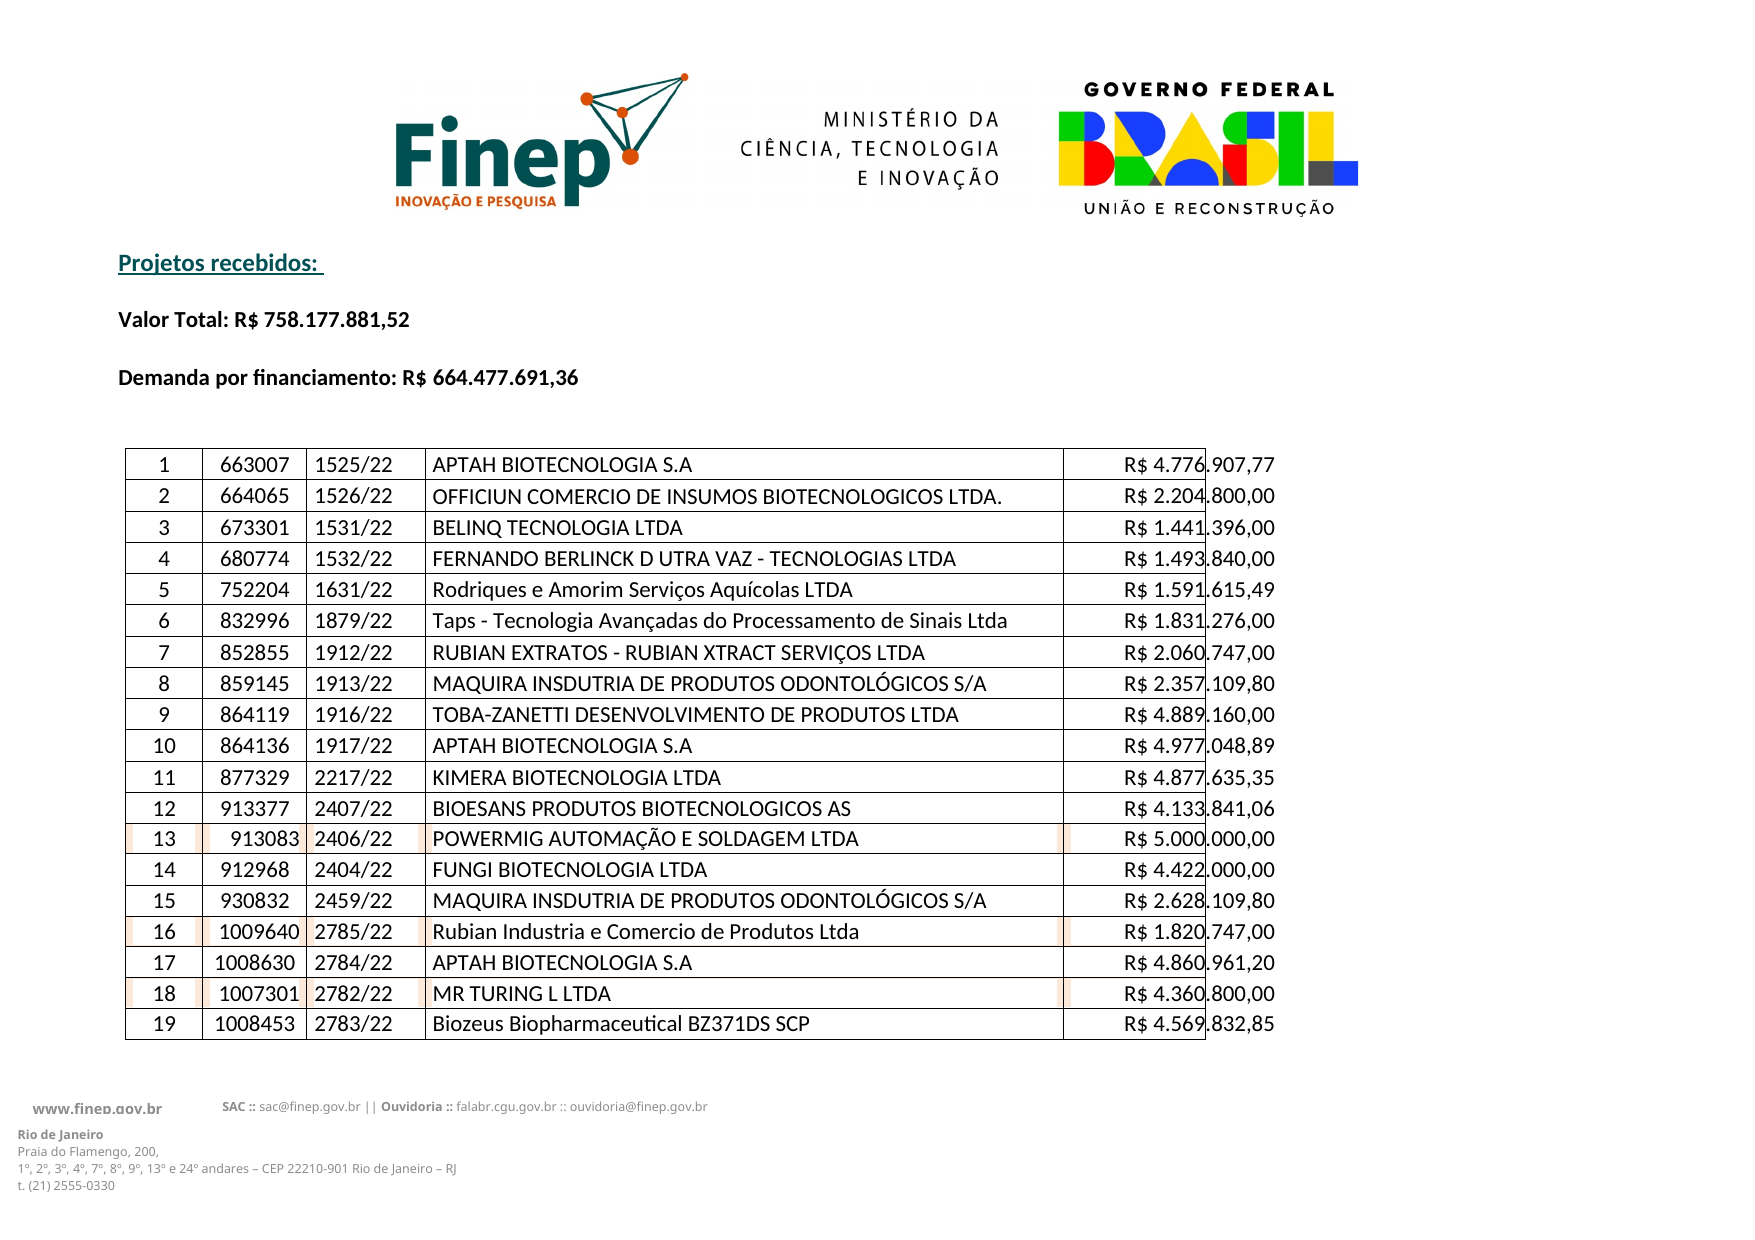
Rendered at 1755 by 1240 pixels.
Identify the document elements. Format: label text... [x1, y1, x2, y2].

table_cell R$ 1.831.276,00 [1064, 605, 1205, 636]
table_cell R$ 1.441.396,00 [1064, 512, 1205, 542]
table_cell KIMERA BIOTECNOLOGIA LTDA [426, 762, 1063, 792]
table_cell Rodriques e Amorim Serviços Aquícolas LTDA [426, 574, 1063, 604]
table_cell 8 [126, 668, 202, 698]
table_header [1251, 420, 1303, 1040]
table_cell RUBIAN EXTRATOS - RUBIAN XTRACT SERVIÇOS LTDA [426, 637, 1063, 667]
table_cell 5 [126, 574, 202, 604]
table_cell APTAH BIOTECNOLOGIA S.A [426, 730, 1063, 761]
table_cell 912968 [203, 854, 306, 884]
table_cell 9 [126, 699, 202, 729]
table_cell R$ 4.133.841,06 [1064, 793, 1205, 823]
table_cell 12 [126, 793, 202, 823]
table_cell 6 [126, 605, 202, 636]
table_cell 852855 [203, 637, 306, 667]
table_cell Taps - Tecnologia Avançadas do Processamento de Sinais Ltda [426, 605, 1063, 636]
table_cell MAQUIRA INSDUTRIA DE PRODUTOS ODONTOLÓGICOS S/A [426, 668, 1063, 698]
table_cell 1532/22 [307, 543, 425, 573]
table_cell 2459/22 [307, 886, 425, 916]
table_header [1206, 420, 1251, 1040]
table_cell 877329 [203, 762, 306, 792]
table_cell R$ 4.877.635,35 [1064, 762, 1205, 792]
table_cell 913377 [203, 793, 306, 823]
table_cell 15 [126, 886, 202, 916]
table_cell 913083 [299, 824, 306, 853]
table_cell 1008453 [203, 1009, 306, 1039]
table_cell 13 [126, 824, 133, 853]
table_header N º [1198, 420, 1206, 448]
table_cell 2785/22 [307, 917, 425, 946]
text Valor Total: R$ 758.177.881,52 [118, 305, 1636, 333]
table_cell R$ 2.204.800,00 [1064, 480, 1205, 511]
table_cell 13 [195, 824, 202, 853]
table_cell 2406/22 [418, 824, 425, 853]
table_cell 1879/22 [307, 605, 425, 636]
table_cell Rubian Industria e Comercio de Produtos Ltda [426, 917, 1063, 946]
table_cell 2782/22 [307, 978, 425, 1007]
table_cell MAQUIRA INSDUTRIA DE PRODUTOS ODONTOLÓGICOS S/A [426, 886, 1063, 916]
table_cell 673301 [203, 512, 306, 542]
table_cell 16 [126, 917, 202, 946]
table_cell FUNGI BIOTECNOLOGIA LTDA [426, 854, 1063, 884]
table_cell 1916/22 [307, 699, 425, 729]
table_cell 664065 [203, 480, 306, 511]
table_cell 1912/22 [307, 637, 425, 667]
table_cell R$ 2.060.747,00 [1064, 637, 1205, 667]
table_cell 752204 [203, 574, 306, 604]
table_cell R$ 1.820.747,00 [1064, 917, 1205, 946]
table_cell 2217/22 [307, 762, 425, 792]
table_header N º [118, 420, 125, 1040]
table_cell R$ 4.569.832,85 [1064, 1009, 1205, 1039]
table_cell 859145 [203, 668, 306, 698]
table_header R$ 4.776.907,77 [1064, 449, 1205, 479]
table_cell R$ 4.889.160,00 [1064, 699, 1205, 729]
table_cell R$ 1.493.840,00 [1064, 543, 1205, 573]
text Projetos recebidos: [118, 247, 1636, 277]
table_cell R$ 1.591.615,49 [1064, 574, 1205, 604]
table_cell 4 [126, 543, 202, 573]
table_cell 1007301 [203, 978, 306, 1007]
table_cell 864119 [203, 699, 306, 729]
table_cell 19 [126, 1009, 202, 1039]
table_cell 1008630 [203, 947, 306, 977]
table_header 1 [126, 449, 202, 479]
table_cell 14 [126, 854, 202, 884]
table_cell 11 [126, 762, 202, 792]
table_cell 2 [126, 480, 202, 511]
table_cell 2783/22 [307, 1009, 425, 1039]
table_cell R$ 2.628.109,80 [1064, 886, 1205, 916]
table_cell R$ 4.422.000,00 [1064, 854, 1205, 884]
table_cell 864136 [203, 730, 306, 761]
table_cell OFFICIUN COMERCIO DE INSUMOS BIOTECNOLOGICOS LTDA. [426, 480, 1063, 511]
table_cell 1917/22 [307, 730, 425, 761]
table_cell 3 [126, 512, 202, 542]
table_cell 1526/22 [307, 480, 425, 511]
table_cell 7 [126, 637, 202, 667]
table_cell 930832 [203, 886, 306, 916]
table_cell R$ 4.860.961,20 [1064, 947, 1205, 977]
table_cell 18 [126, 978, 202, 1007]
table_cell 680774 [203, 543, 306, 573]
table_cell MR TURING L LTDA [426, 978, 1063, 1007]
table_cell 913083 [203, 824, 210, 853]
text Demanda por financiamento: R$ 664.477.691,36 [118, 361, 1636, 392]
table_cell 17 [126, 947, 202, 977]
table_header [1318, 420, 1370, 1040]
table_cell BELINQ TECNOLOGIA LTDA [426, 512, 1063, 542]
table_cell R$ 4.360.800,00 [1064, 978, 1205, 1007]
table_cell 2784/22 [307, 947, 425, 977]
table_cell R$ 2.357.109,80 [1064, 668, 1205, 698]
table_cell 1009640 [203, 917, 306, 946]
table_cell FERNANDO BERLINCK D UTRA VAZ - TECNOLOGIAS LTDA [426, 543, 1063, 573]
table_header [1304, 420, 1318, 1040]
table_cell 1531/22 [307, 512, 425, 542]
table_header [1370, 420, 1386, 1040]
table_header 663007 [203, 449, 306, 479]
table_cell 10 [126, 730, 202, 761]
table_cell TOBA-ZANETTI DESENVOLVIMENTO DE PRODUTOS LTDA [426, 699, 1063, 729]
table_cell APTAH BIOTECNOLOGIA S.A [426, 947, 1063, 977]
table_cell 2407/22 [307, 793, 425, 823]
table_cell 2406/22 [307, 824, 314, 853]
table_header 1525/22 [307, 449, 425, 479]
table_cell 1913/22 [307, 668, 425, 698]
table_cell Biozeus Biopharmaceutical BZ371DS SCP [426, 1009, 1063, 1039]
table_header APTAH BIOTECNOLOGIA S.A [426, 449, 1063, 479]
table_cell 1631/22 [307, 574, 425, 604]
table_cell 2404/22 [307, 854, 425, 884]
table_cell 832996 [203, 605, 306, 636]
table_cell R$ 4.977.048,89 [1064, 730, 1205, 761]
table_cell BIOESANS PRODUTOS BIOTECNOLOGICOS AS [426, 793, 1063, 823]
